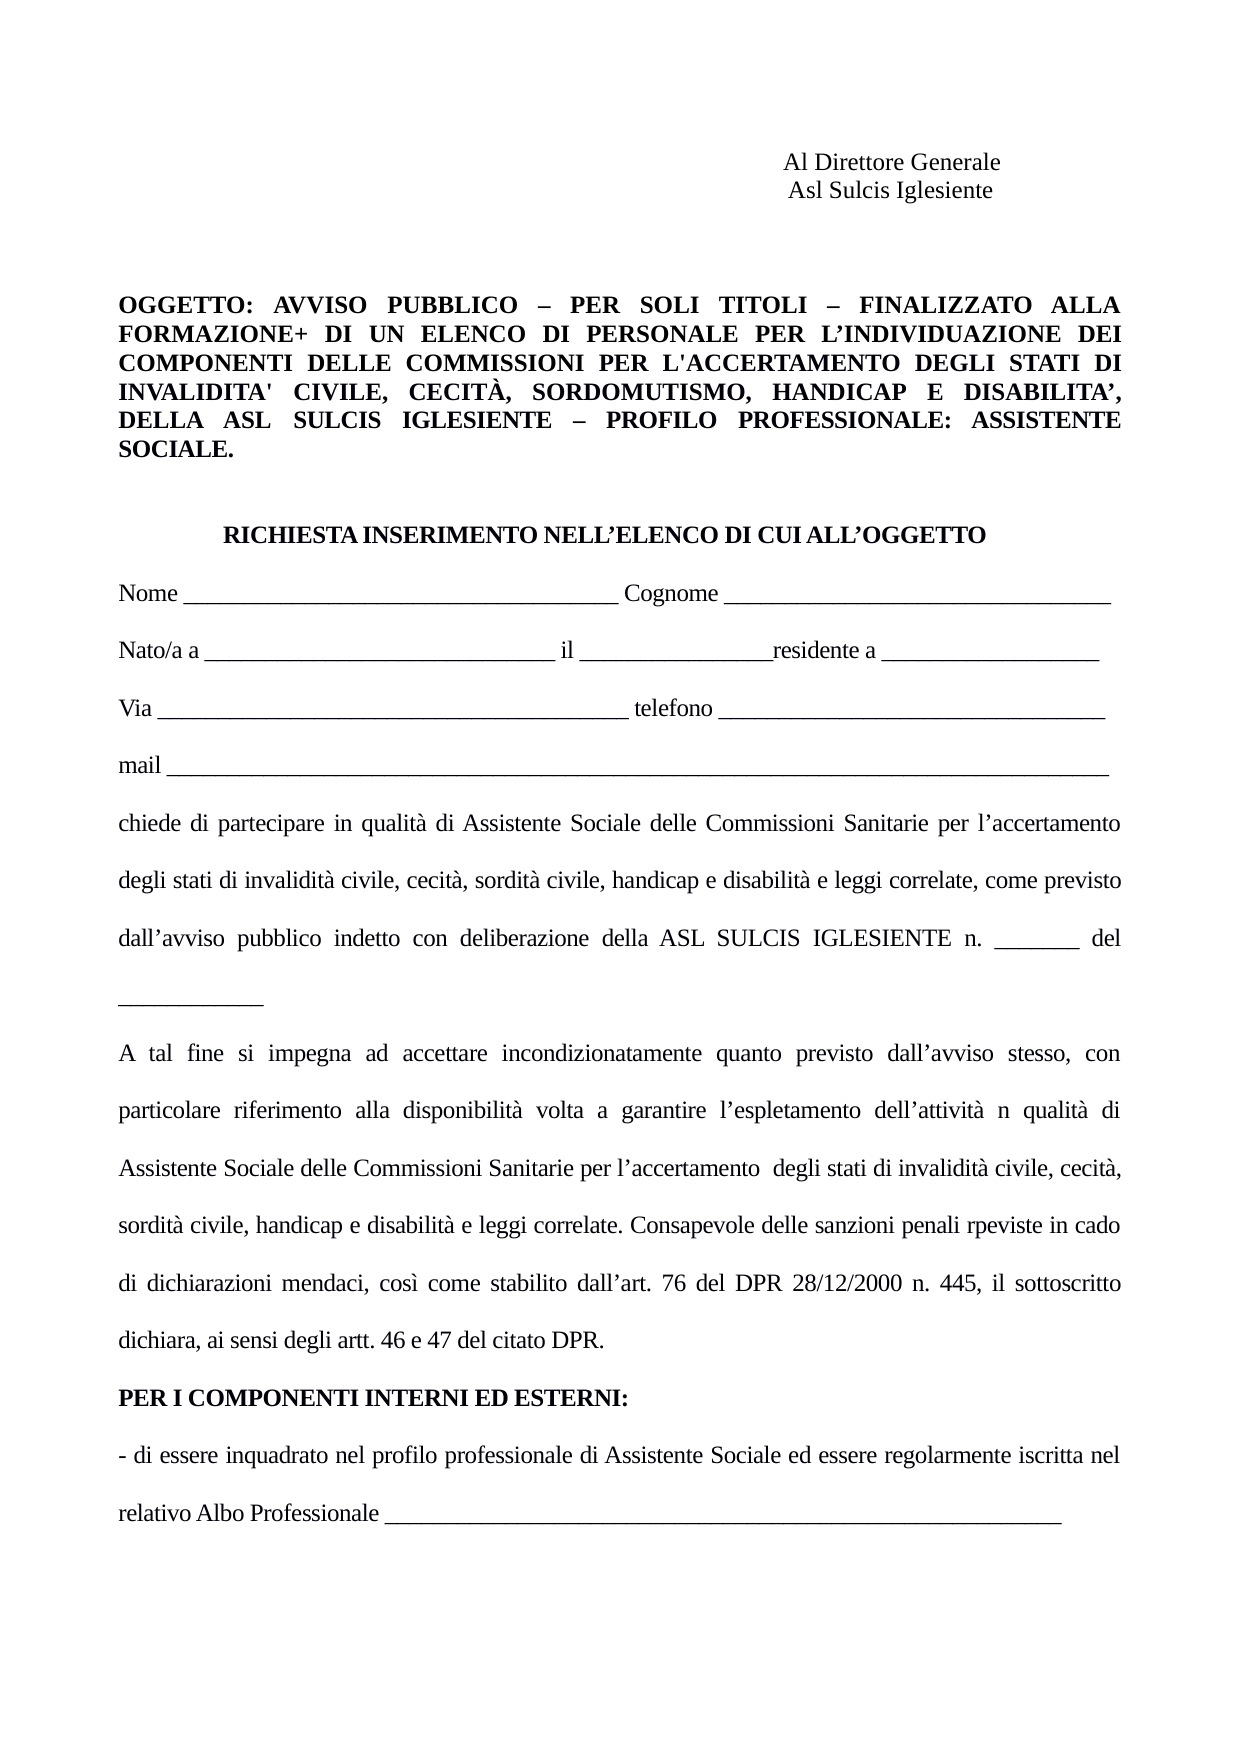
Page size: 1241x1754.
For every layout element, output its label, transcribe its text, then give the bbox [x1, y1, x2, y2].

text chiede di partecipare in qualità di Assistente Sociale delle Commissioni Sanitarie per l’accertamento degli stati di invalidità civile, cecità, sordità civile, handicap e disabilità e leggi correlate, come previsto dall’avviso pubblico indetto con deliberazione della ASL SULCIS IGLESIENTE n. _______ del ____________ [118, 808, 1122, 1009]
text A tal fine si impegna ad accettare incondizionatamente quanto previsto dall’avviso stesso, con particolare riferimento alla disponibilità volta a garantire l’espletamento dell’attività n qualità di Assistente Sociale delle Commissioni Sanitarie per l’accertamento degli stati di invalidità civile, cecità, sordità civile, handicap e disabilità e leggi correlate. Consapevole delle sanzioni penali rpeviste in cado di dichiarazioni mendaci, così come stabilito dall’art. 76 del DPR 28/12/2000 n. 445, il sottoscritto dichiara, ai sensi degli artt. 46 e 47 del citato DPR. [118, 1038, 1122, 1354]
text - di essere inquadrato nel profilo professionale di Assistente Sociale ed essere regolarmente iscritta nel relativo Albo Professionale ________________________________________________________ [118, 1441, 1122, 1527]
text OGGETTO: AVVISO PUBBLICO – PER SOLI TITOLI – FINALIZZATO ALLA FORMAZIONE+ DI UN ELENCO DI PERSONALE PER L’INDIVIDUAZIONE DEI COMPONENTI DELLE COMMISSIONI PER L'ACCERTAMENTO DEGLI STATI DI INVALIDITA' CIVILE, CECITÀ, SORDOMUTISMO, HANDICAP E DISABILITA’, DELLA ASL SULCIS IGLESIENTE – PROFILO PROFESSIONALE: ASSISTENTE SOCIALE. [118, 291, 1122, 463]
text Nome ____________________________________ Cognome ________________________________ [118, 578, 1122, 607]
text Al Direttore Generale [118, 147, 1122, 176]
text Via _______________________________________ telefono ________________________________ [118, 693, 1122, 722]
text Nato/a a _____________________________ il ________________residente a __________________ [118, 636, 1122, 664]
text RICHIESTA INSERIMENTO NELL’ELENCO DI CUI ALL’OGGETTO [118, 521, 1122, 549]
text mail ______________________________________________________________________________ [118, 751, 1122, 779]
text PER I COMPONENTI INTERNI ED ESTERNI: [118, 1383, 1122, 1412]
text Asl Sulcis Iglesiente [118, 176, 1122, 204]
